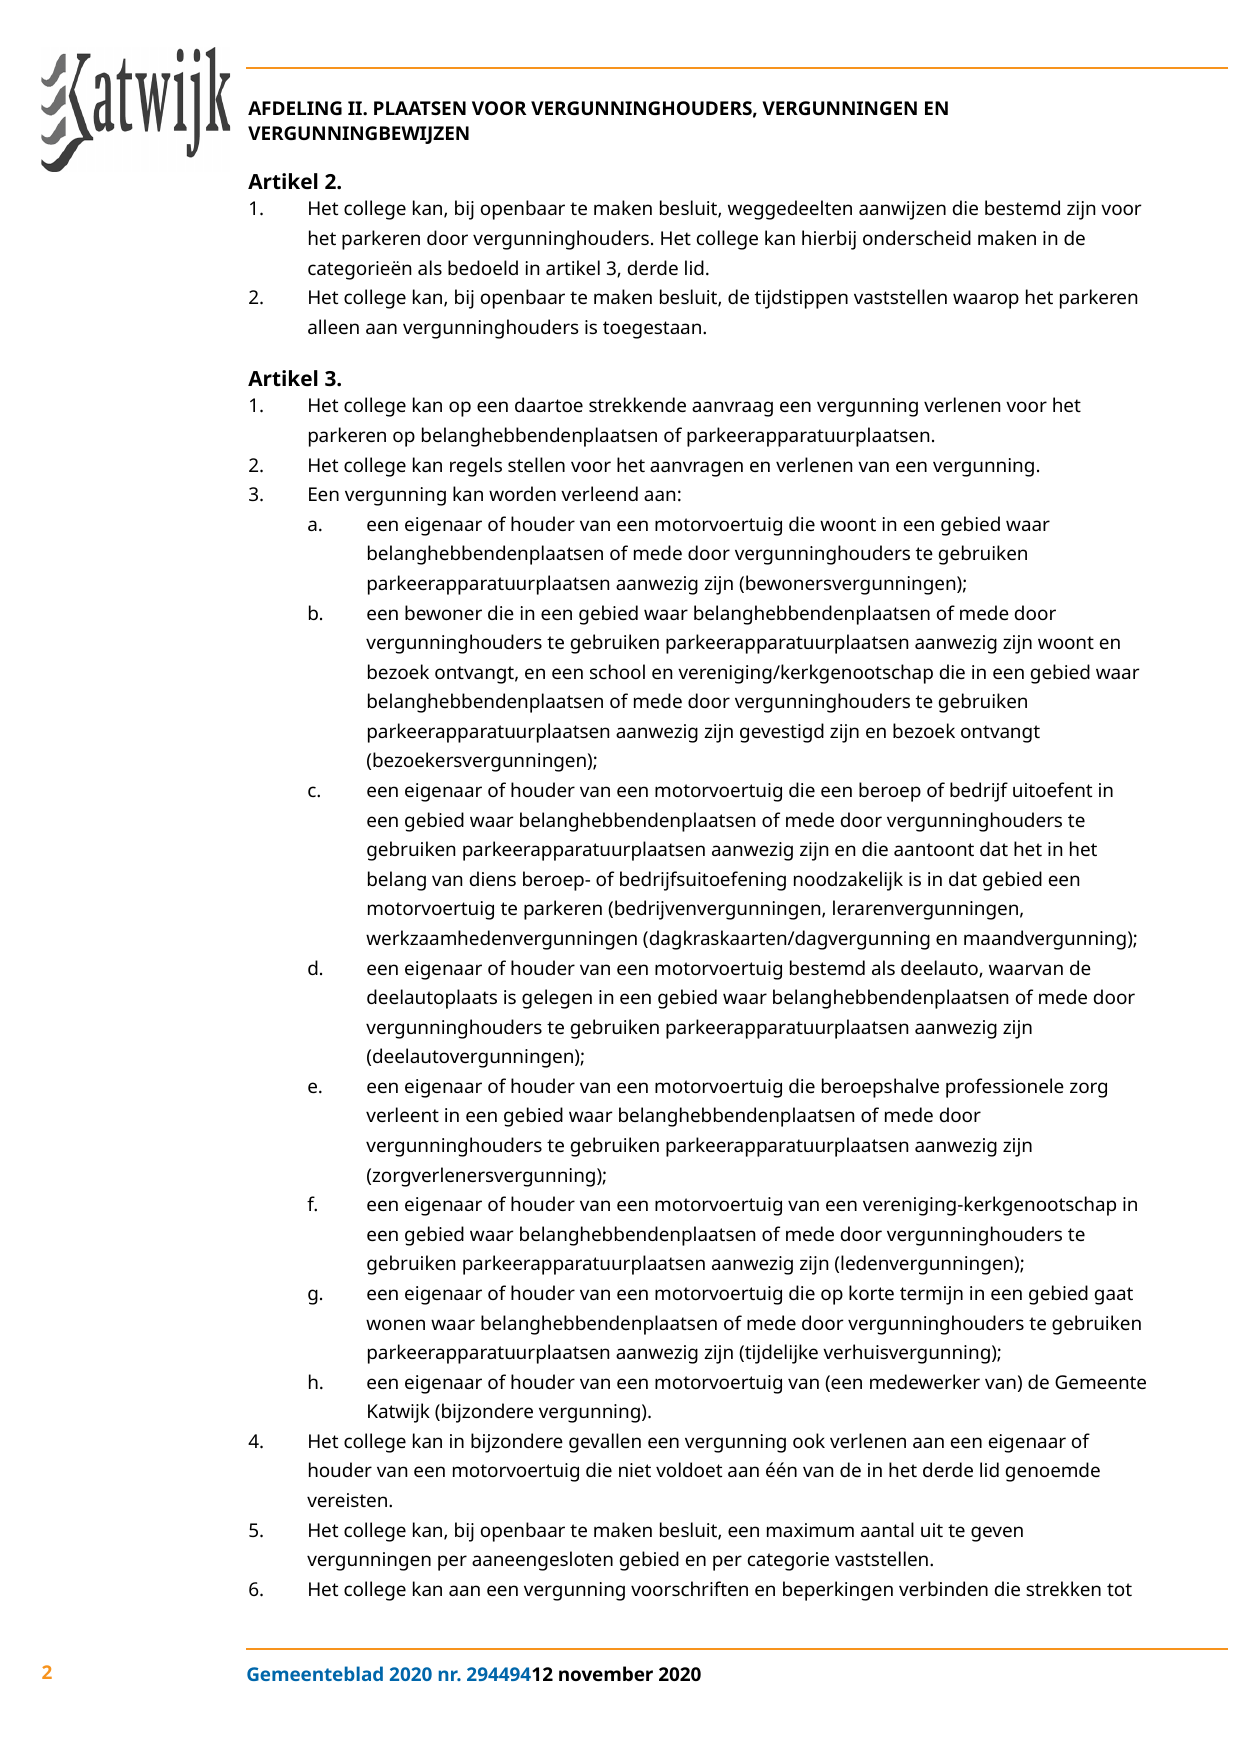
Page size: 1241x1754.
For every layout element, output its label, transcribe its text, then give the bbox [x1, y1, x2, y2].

list Het college kan in bijzondere gevallen een vergunning ook verlenen aan een eigenaar of houder van een motorvoertuig die niet voldoet aan één van de in het derde lid genoemde vereisten. [248, 1428, 1152, 1513]
list Het college kan, bij openbaar te maken besluit, weggedeelten aanwijzen die bestemd zijn voor het parkeren door vergunninghouders. Het college kan hierbij onderscheid maken in de categorieën als bedoeld in artikel 3, derde lid. [248, 196, 1152, 280]
text AFDELING II. PLAATSEN VOOR VERGUNNINGHOUDERS, VERGUNNINGEN EN VERGUNNINGBEWIJZEN [248, 95, 1152, 146]
picture [41, 47, 231, 172]
text Artikel 3. [248, 364, 1152, 393]
list een eigenaar of houder van een motorvoertuig bestemd als deelauto, waarvan de deelautoplaats is gelegen in een gebied waar belanghebbendenplaatsen of mede door vergunninghouders te gebruiken parkeerapparatuurplaatsen aanwezig zijn (deelautovergunningen); [307, 955, 1152, 1069]
list een eigenaar of houder van een motorvoertuig die beroepshalve professionele zorg verleent in een gebied waar belanghebbendenplaatsen of mede door vergunninghouders te gebruiken parkeerapparatuurplaatsen aanwezig zijn (zorgverlenersvergunning); [307, 1073, 1152, 1188]
list een eigenaar of houder van een motorvoertuig die een beroep of bedrijf uitoefent in een gebied waar belanghebbendenplaatsen of mede door vergunninghouders te gebruiken parkeerapparatuurplaatsen aanwezig zijn en die aantoont dat het in het belang van diens beroep- of bedrijfsuitoefening noodzakelijk is in dat gebied een motorvoertuig te parkeren (bedrijvenvergunningen, lerarenvergunningen, werkzaamhedenvergunningen (dagkraskaarten/dagvergunning en maandvergunning); [307, 777, 1152, 951]
list Een vergunning kan worden verleend aan: [248, 481, 1152, 507]
list Het college kan op een daartoe strekkende aanvraag een vergunning verlenen voor het parkeren op belanghebbendenplaatsen of parkeerapparatuurplaatsen. [248, 393, 1152, 448]
list Het college kan regels stellen voor het aanvragen en verlenen van een vergunning. [248, 452, 1152, 478]
text Artikel 2. [248, 167, 1152, 196]
list een eigenaar of houder van een motorvoertuig die woont in een gebied waar belanghebbendenplaatsen of mede door vergunninghouders te gebruiken parkeerapparatuurplaatsen aanwezig zijn (bewonersvergunningen); [307, 511, 1152, 596]
list Het college kan aan een vergunning voorschriften en beperkingen verbinden die strekken tot [248, 1576, 1152, 1602]
list Het college kan, bij openbaar te maken besluit, de tijdstippen vaststellen waarop het parkeren alleen aan vergunninghouders is toegestaan. [248, 284, 1152, 339]
list een bewoner die in een gebied waar belanghebbendenplaatsen of mede door vergunninghouders te gebruiken parkeerapparatuurplaatsen aanwezig zijn woont en bezoek ontvangt, en een school en vereniging/kerkgenootschap die in een gebied waar belanghebbendenplaatsen of mede door vergunninghouders te gebruiken parkeerapparatuurplaatsen aanwezig zijn gevestigd zijn en bezoek ontvangt (bezoekersvergunningen); [307, 600, 1152, 773]
list een eigenaar of houder van een motorvoertuig van een vereniging-kerkgenootschap in een gebied waar belanghebbendenplaatsen of mede door vergunninghouders te gebruiken parkeerapparatuurplaatsen aanwezig zijn (ledenvergunningen); [307, 1191, 1152, 1276]
list een eigenaar of houder van een motorvoertuig van (een medewerker van) de Gemeente Katwijk (bijzondere vergunning). [307, 1369, 1152, 1424]
list een eigenaar of houder van een motorvoertuig die op korte termijn in een gebied gaat wonen waar belanghebbendenplaatsen of mede door vergunninghouders te gebruiken parkeerapparatuurplaatsen aanwezig zijn (tijdelijke verhuisvergunning); [307, 1280, 1152, 1365]
list Het college kan, bij openbaar te maken besluit, een maximum aantal uit te geven vergunningen per aaneengesloten gebied en per categorie vaststellen. [248, 1517, 1152, 1572]
